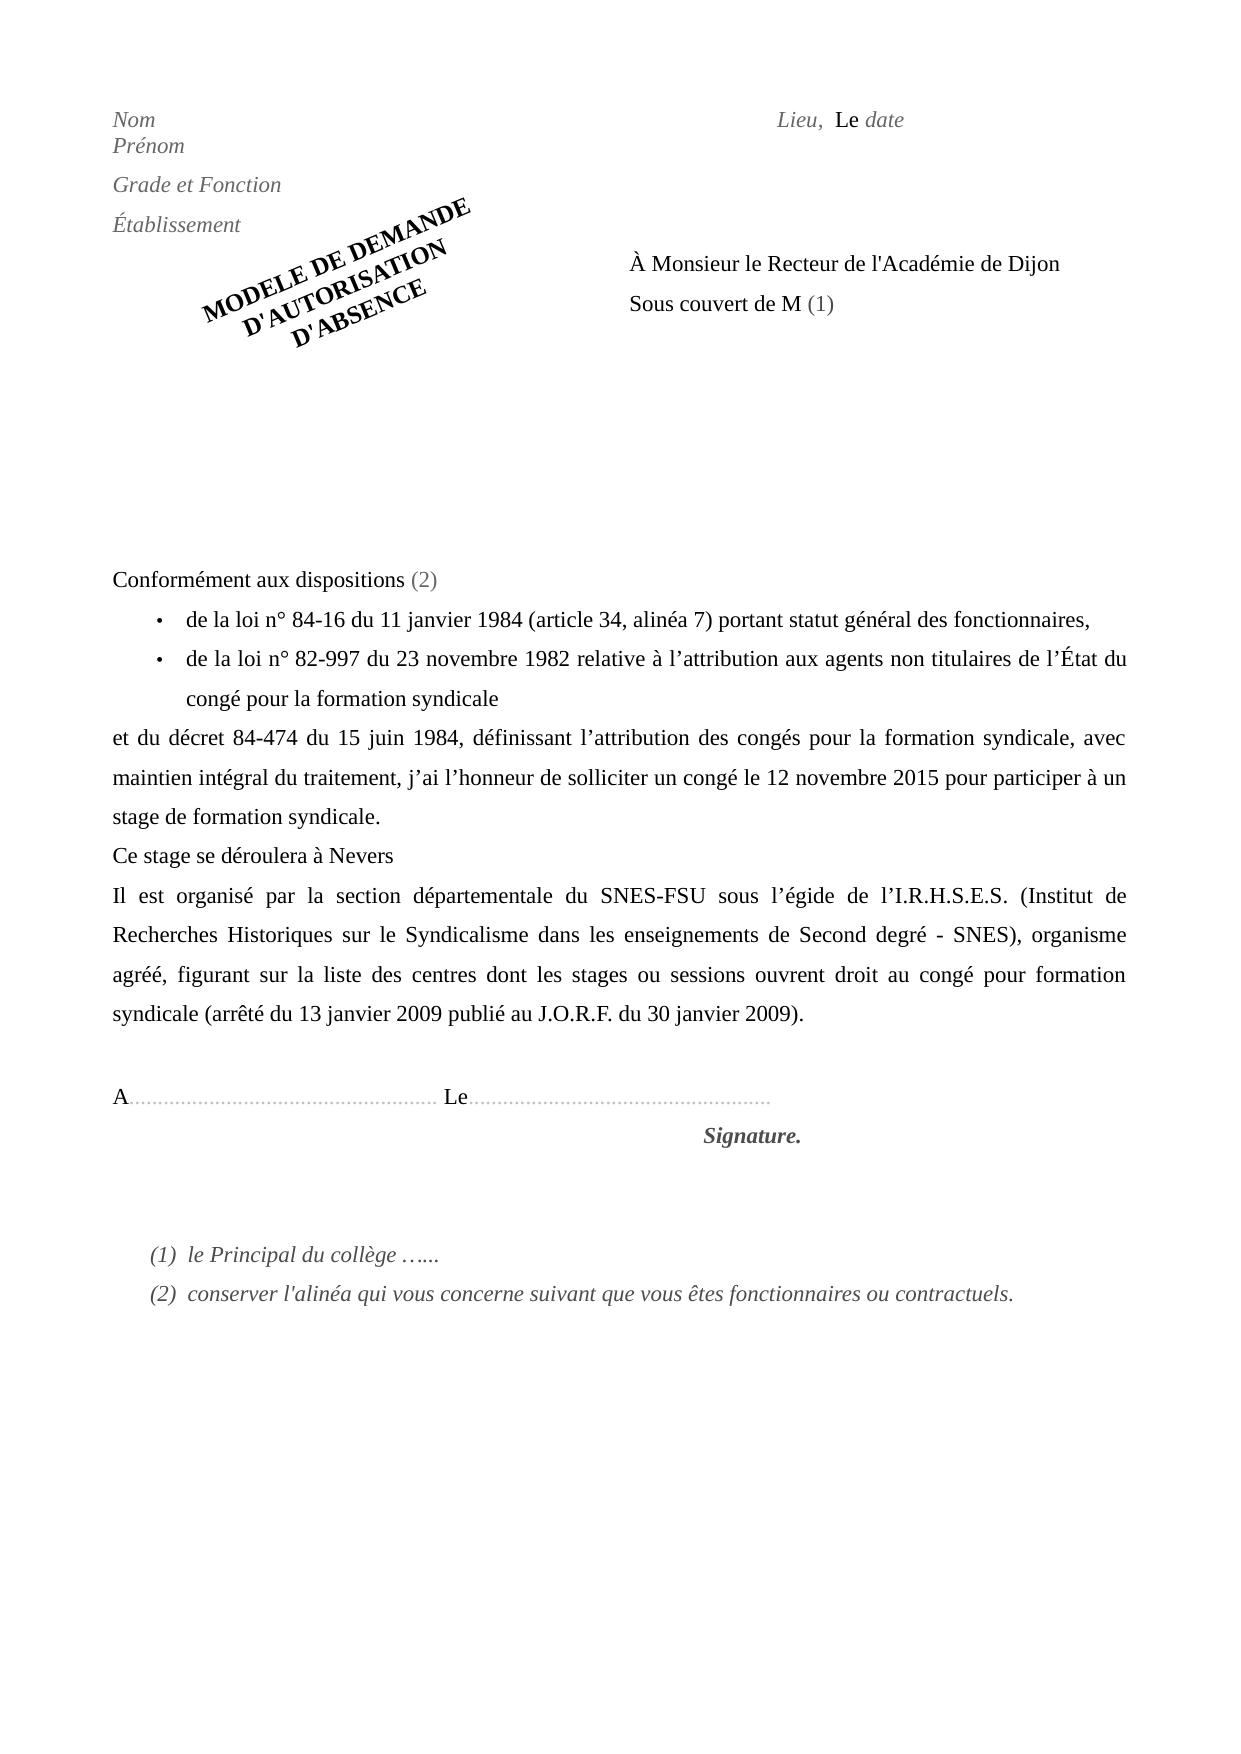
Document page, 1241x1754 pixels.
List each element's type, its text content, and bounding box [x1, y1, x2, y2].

text À Monsieur le Recteur de l'Académie de Dijon [112, 250, 1128, 277]
list le Principal du collège …... [150, 1241, 1128, 1267]
list de la loi n° 82-997 du 23 novembre 1982 relative à l’attribution aux agents non titulaires de l’État du congé pour la formation syndicale [156, 645, 1128, 711]
text Signature. [112, 1123, 1128, 1149]
text Nom Lieu, Le date Prénom [112, 106, 1128, 159]
list conserver l'alinéa qui vous concerne suivant que vous êtes fonctionnaires ou contractuels. [150, 1281, 1128, 1307]
text Sous couvert de M (1) [112, 290, 1128, 316]
text Ce stage se déroulera à Nevers [112, 843, 1128, 869]
text Il est organisé par la section départementale du SNES-FSU sous l’égide de l’I.R.H.S.E.S. (Institut de Recherches Historiques sur le Syndicalisme dans les enseignements de Second degré - SNES), organisme agréé, figurant sur la liste des centres dont les stages ou sessions ouvrent droit au congé pour formation syndicale (arrêté du 13 janvier 2009 publié au J.O.R.F. du 30 janvier 2009). [112, 882, 1128, 1027]
text Conformément aux dispositions (2) [112, 566, 1128, 593]
text et du décret 84-474 du 15 juin 1984, définissant l’attribution des congés pour la formation syndicale, avec maintien intégral du traitement, j’ai l’honneur de solliciter un congé le 12 novembre 2015 pour participer à un stage de formation syndicale. [112, 724, 1128, 829]
list de la loi n° 84-16 du 11 janvier 1984 (article 34, alinéa 7) portant statut général des fonctionnaires, [156, 606, 1128, 632]
text Grade et Fonction [112, 171, 1128, 198]
text A...................................................... Le..................................................... [112, 1083, 1128, 1109]
text Établissement [112, 211, 1128, 237]
